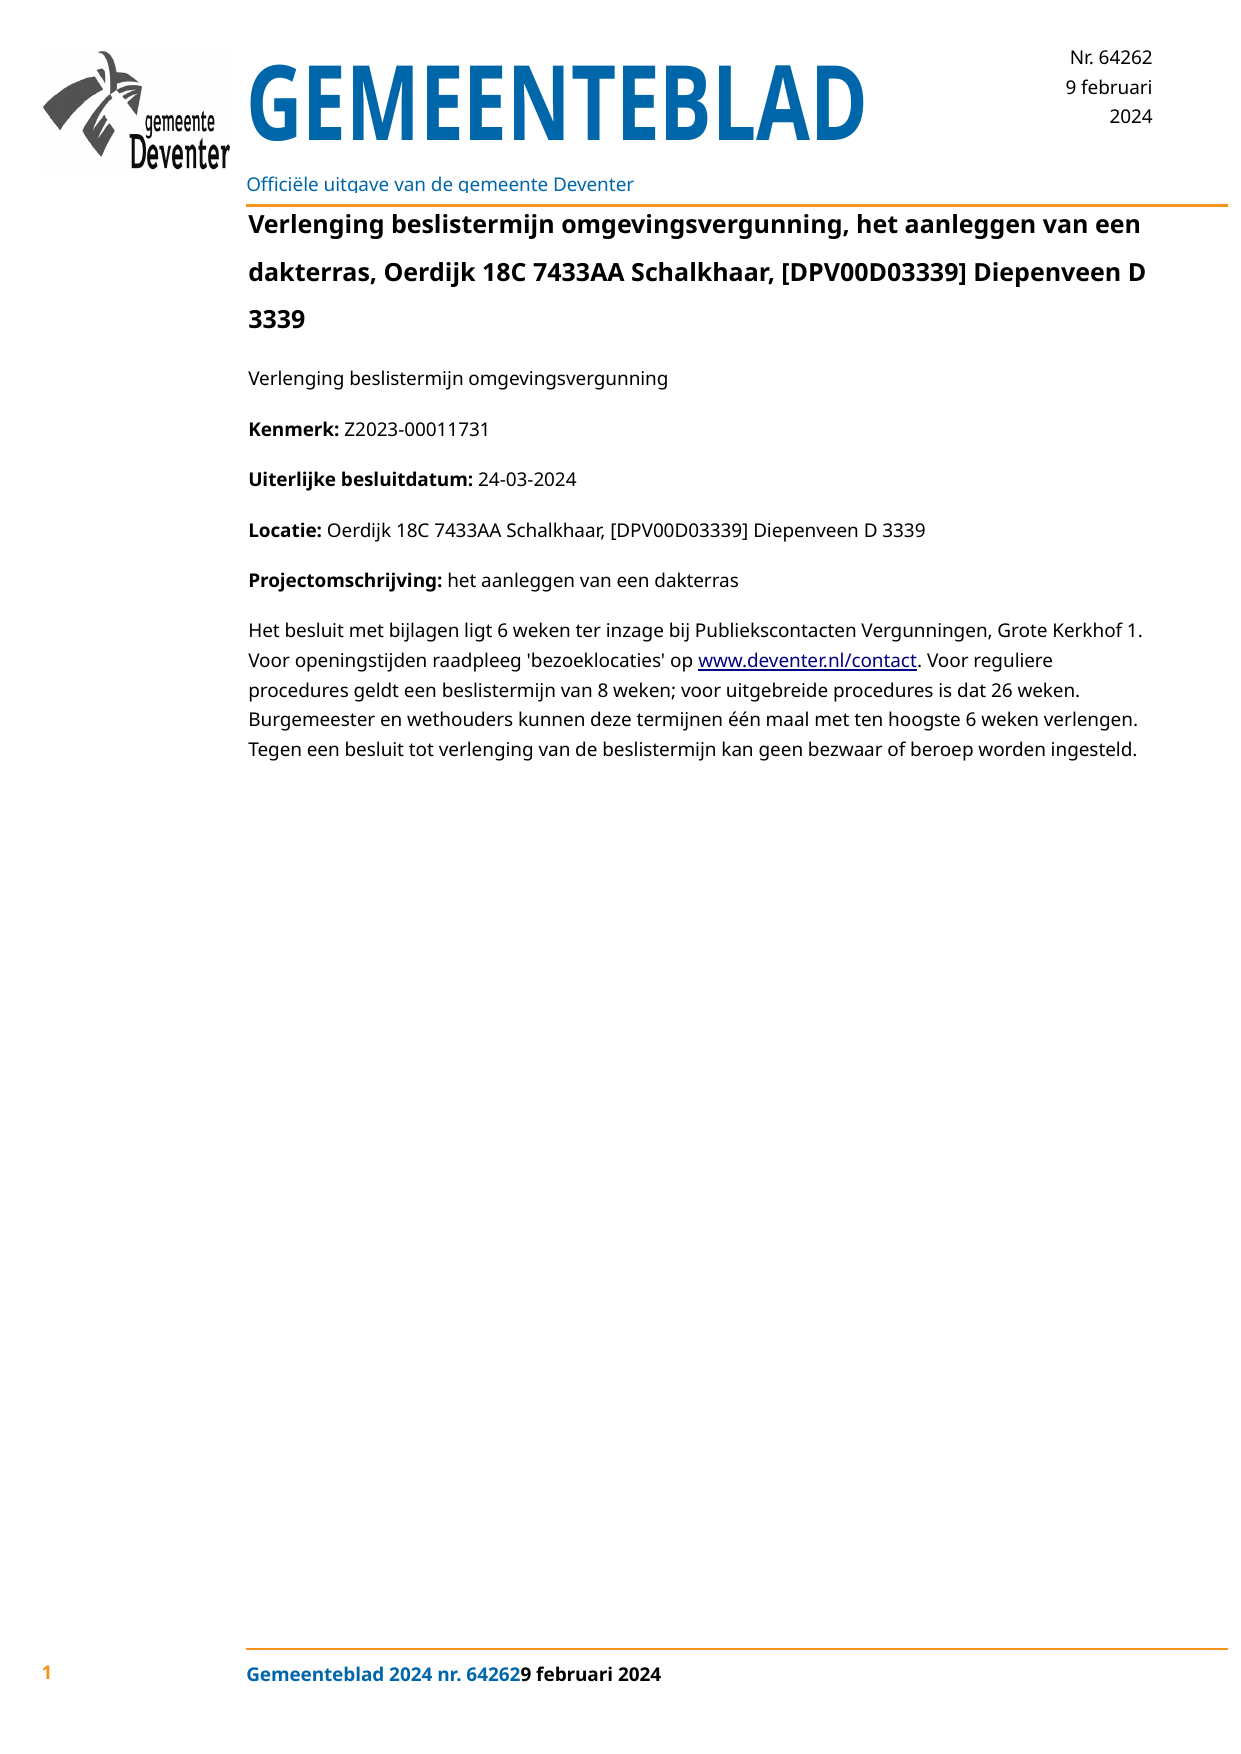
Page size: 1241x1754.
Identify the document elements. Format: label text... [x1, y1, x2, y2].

text Verlenging beslistermijn omgevingsvergunning [248, 366, 1152, 391]
text Kenmerk: Z2023-00011731 [248, 416, 1152, 442]
text Projectomschrijving: het aanleggen van een dakterras [248, 567, 1152, 593]
text Verlenging beslistermijn omgevingsvergunning, het aanleggen van een dakterras, Oerdijk 18C 7433AA Schalkhaar, [DPV00D03339] Diepenveen D 3339 [248, 207, 1152, 336]
picture [41, 47, 231, 172]
text Uiterlijke besluitdatum: 24-03-2024 [248, 466, 1152, 492]
text Locatie: Oerdijk 18C 7433AA Schalkhaar, [DPV00D03339] Diepenveen D 3339 [248, 517, 1152, 542]
text Het besluit met bijlagen ligt 6 weken ter inzage bij Publiekscontacten Vergunningen, Grote Kerkhof 1. Voor openingstijden raadpleeg 'bezoeklocaties' op www.deventer.nl/contact. Voor reguliere procedures geldt een beslistermijn van 8 weken; voor uitgebreide procedures is dat 26 weken. Burgemeester en wethouders kunnen deze termijnen één maal met ten hoogste 6 weken verlengen. Tegen een besluit tot verlenging van de beslistermijn kan geen bezwaar of beroep worden ingesteld. [248, 618, 1152, 762]
